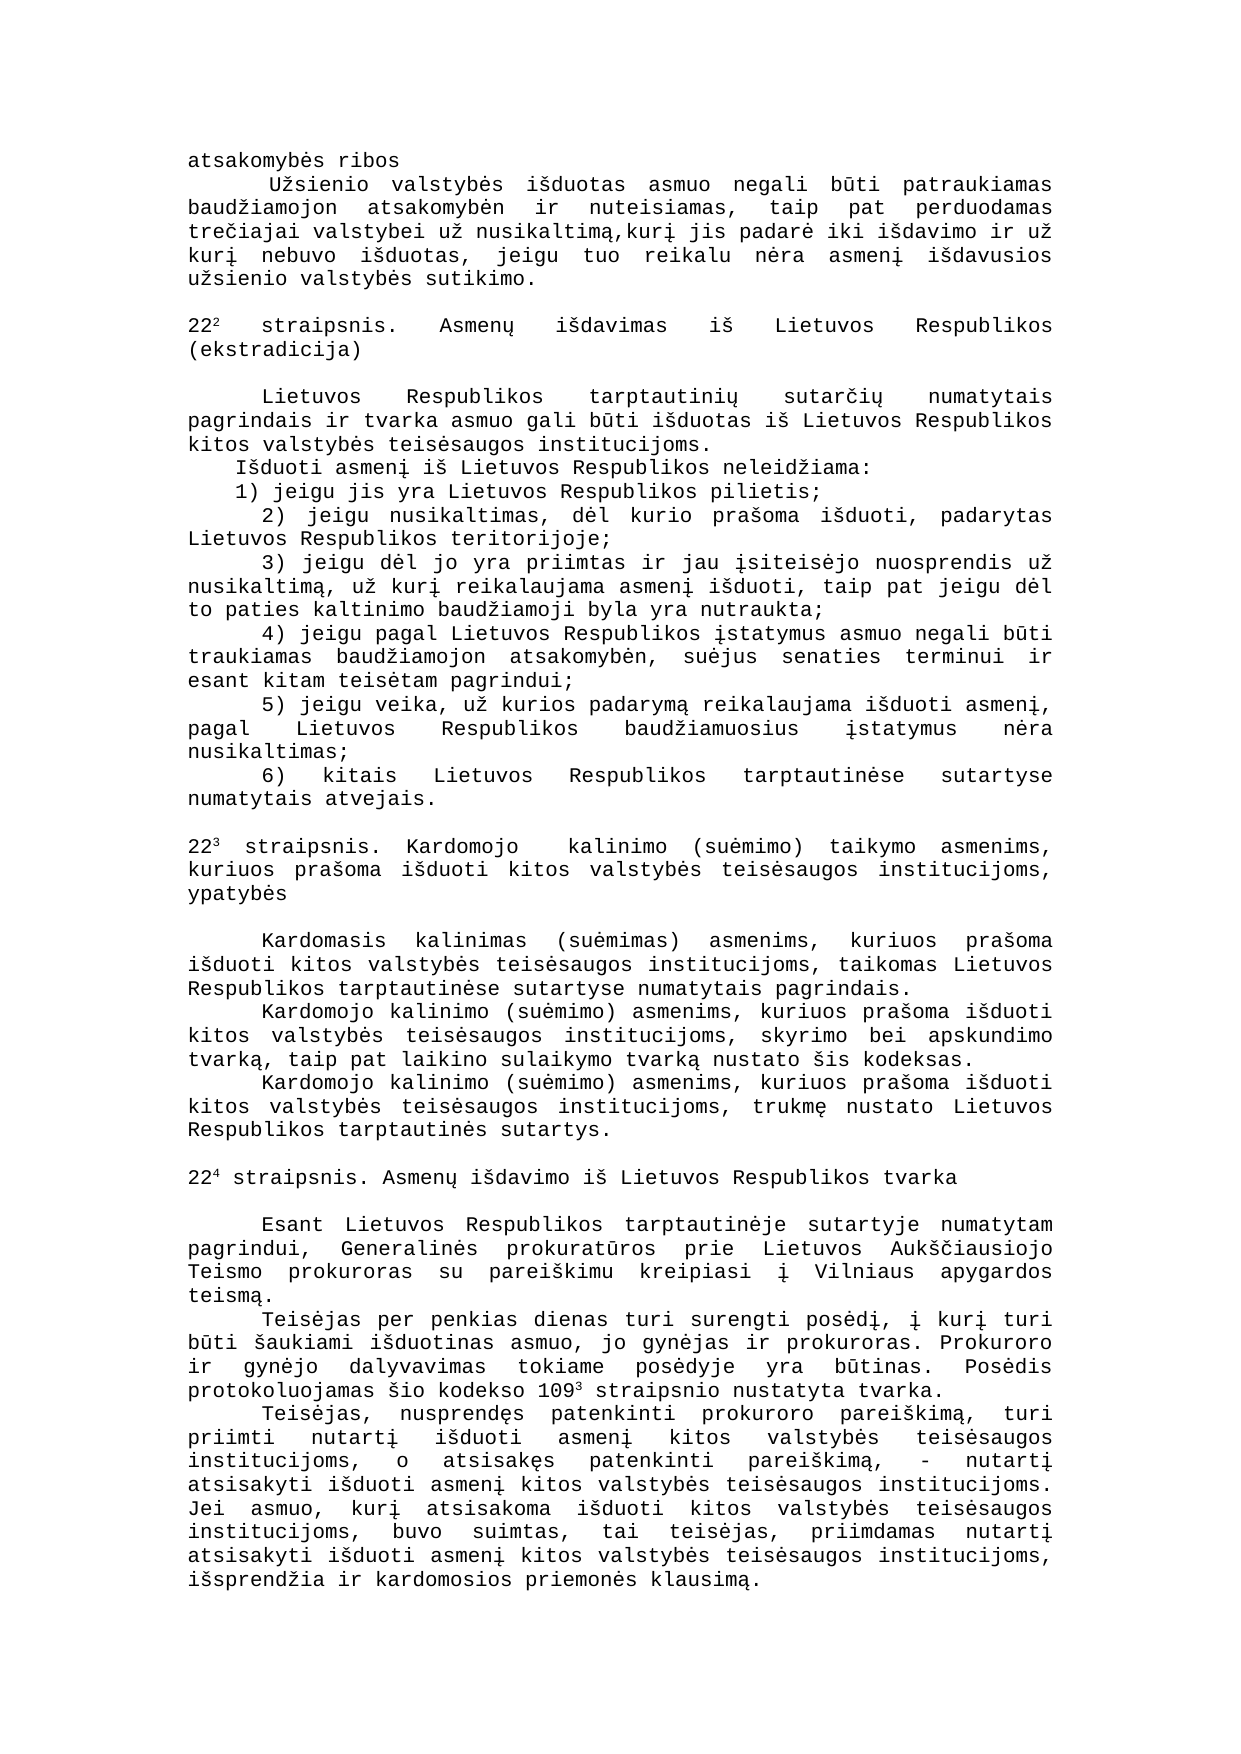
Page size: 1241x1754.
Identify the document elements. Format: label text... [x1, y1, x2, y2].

text Kardomojo kalinimo (suėmimo) asmenims, kuriuos prašoma išduoti kitos valstybės teisėsaugos institucijoms, skyrimo bei apskundimo tvarką, taip pat laikino sulaikymo tvarką nustato šis kodeksas. [187, 1001, 1053, 1072]
text Išduoti asmenį iš Lietuvos Respublikos neleidžiama: [187, 457, 1053, 481]
text Teisėjas, nusprendęs patenkinti prokuroro pareiškimą, turi priimti nutartį išduoti asmenį kitos valstybės teisėsaugos institucijoms, o atsisakęs patenkinti pareiškimą, - nutartį atsisakyti išduoti asmenį kitos valstybės teisėsaugos institucijoms. Jei asmuo, kurį atsisakoma išduoti kitos valstybės teisėsaugos institucijoms, buvo suimtas, tai teisėjas, priimdamas nutartį atsisakyti išduoti asmenį kitos valstybės teisėsaugos institucijoms, išsprendžia ir kardomosios priemonės klausimą. [187, 1403, 1053, 1592]
text Kardomojo kalinimo (suėmimo) asmenims, kuriuos prašoma išduoti kitos valstybės teisėsaugos institucijoms, trukmę nustato Lietuvos Respublikos tarptautinės sutartys. [187, 1072, 1053, 1143]
text Lietuvos Respublikos tarptautinių sutarčių numatytais pagrindais ir tvarka asmuo gali būti išduotas iš Lietuvos Respublikos kitos valstybės teisėsaugos institucijoms. [187, 386, 1053, 457]
text Esant Lietuvos Respublikos tarptautinėje sutartyje numatytam pagrindui, Generalinės prokuratūros prie Lietuvos Aukščiausiojo Teismo prokuroras su pareiškimu kreipiasi į Vilniaus apygardos teismą. [187, 1214, 1053, 1309]
text 3) jeigu dėl jo yra priimtas ir jau įsiteisėjo nuosprendis už nusikaltimą, už kurį reikalaujama asmenį išduoti, taip pat jeigu dėl to paties kaltinimo baudžiamoji byla yra nutraukta; [187, 552, 1053, 623]
text 223 straipsnis. Kardomojo kalinimo (suėmimo) taikymo asmenims, kuriuos prašoma išduoti kitos valstybės teisėsaugos institucijoms, ypatybės [110, 836, 1053, 907]
text 2) jeigu nusikaltimas, dėl kurio prašoma išduoti, padarytas Lietuvos Respublikos teritorijoje; [187, 505, 1053, 552]
text Užsienio valstybės išduotas asmuo negali būti patraukiamas baudžiamojon atsakomybėn ir nuteisiamas, taip pat perduodamas trečiajai valstybei už nusikaltimą,kurį jis padarė iki išdavimo ir už kurį nebuvo išduotas, jeigu tuo reikalu nėra asmenį išdavusios užsienio valstybės sutikimo. [187, 174, 1053, 292]
text 1) jeigu jis yra Lietuvos Respublikos pilietis; [187, 481, 1053, 505]
text atsakomybės ribos [54, 150, 1053, 174]
text Kardomasis kalinimas (suėmimas) asmenims, kuriuos prašoma išduoti kitos valstybės teisėsaugos institucijoms, taikomas Lietuvos Respublikos tarptautinėse sutartyse numatytais pagrindais. [187, 930, 1053, 1001]
text 5) jeigu veika, už kurios padarymą reikalaujama išduoti asmenį, pagal Lietuvos Respublikos baudžiamuosius įstatymus nėra nusikaltimas; [187, 694, 1053, 765]
text 222 straipsnis. Asmenų išdavimas iš Lietuvos Respublikos (ekstradicija) [106, 316, 1053, 363]
text 4) jeigu pagal Lietuvos Respublikos įstatymus asmuo negali būti traukiamas baudžiamojon atsakomybėn, suėjus senaties terminui ir esant kitam teisėtam pagrindui; [187, 623, 1053, 694]
text Teisėjas per penkias dienas turi surengti posėdį, į kurį turi būti šaukiami išduotinas asmuo, jo gynėjas ir prokuroras. Prokuroro ir gynėjo dalyvavimas tokiame posėdyje yra būtinas. Posėdis protokoluojamas šio kodekso 1093 straipsnio nustatyta tvarka. [187, 1309, 1053, 1403]
text 6) kitais Lietuvos Respublikos tarptautinėse sutartyse numatytais atvejais. [187, 765, 1053, 812]
text 224 straipsnis. Asmenų išdavimo iš Lietuvos Respublikos tvarka [113, 1167, 1053, 1190]
